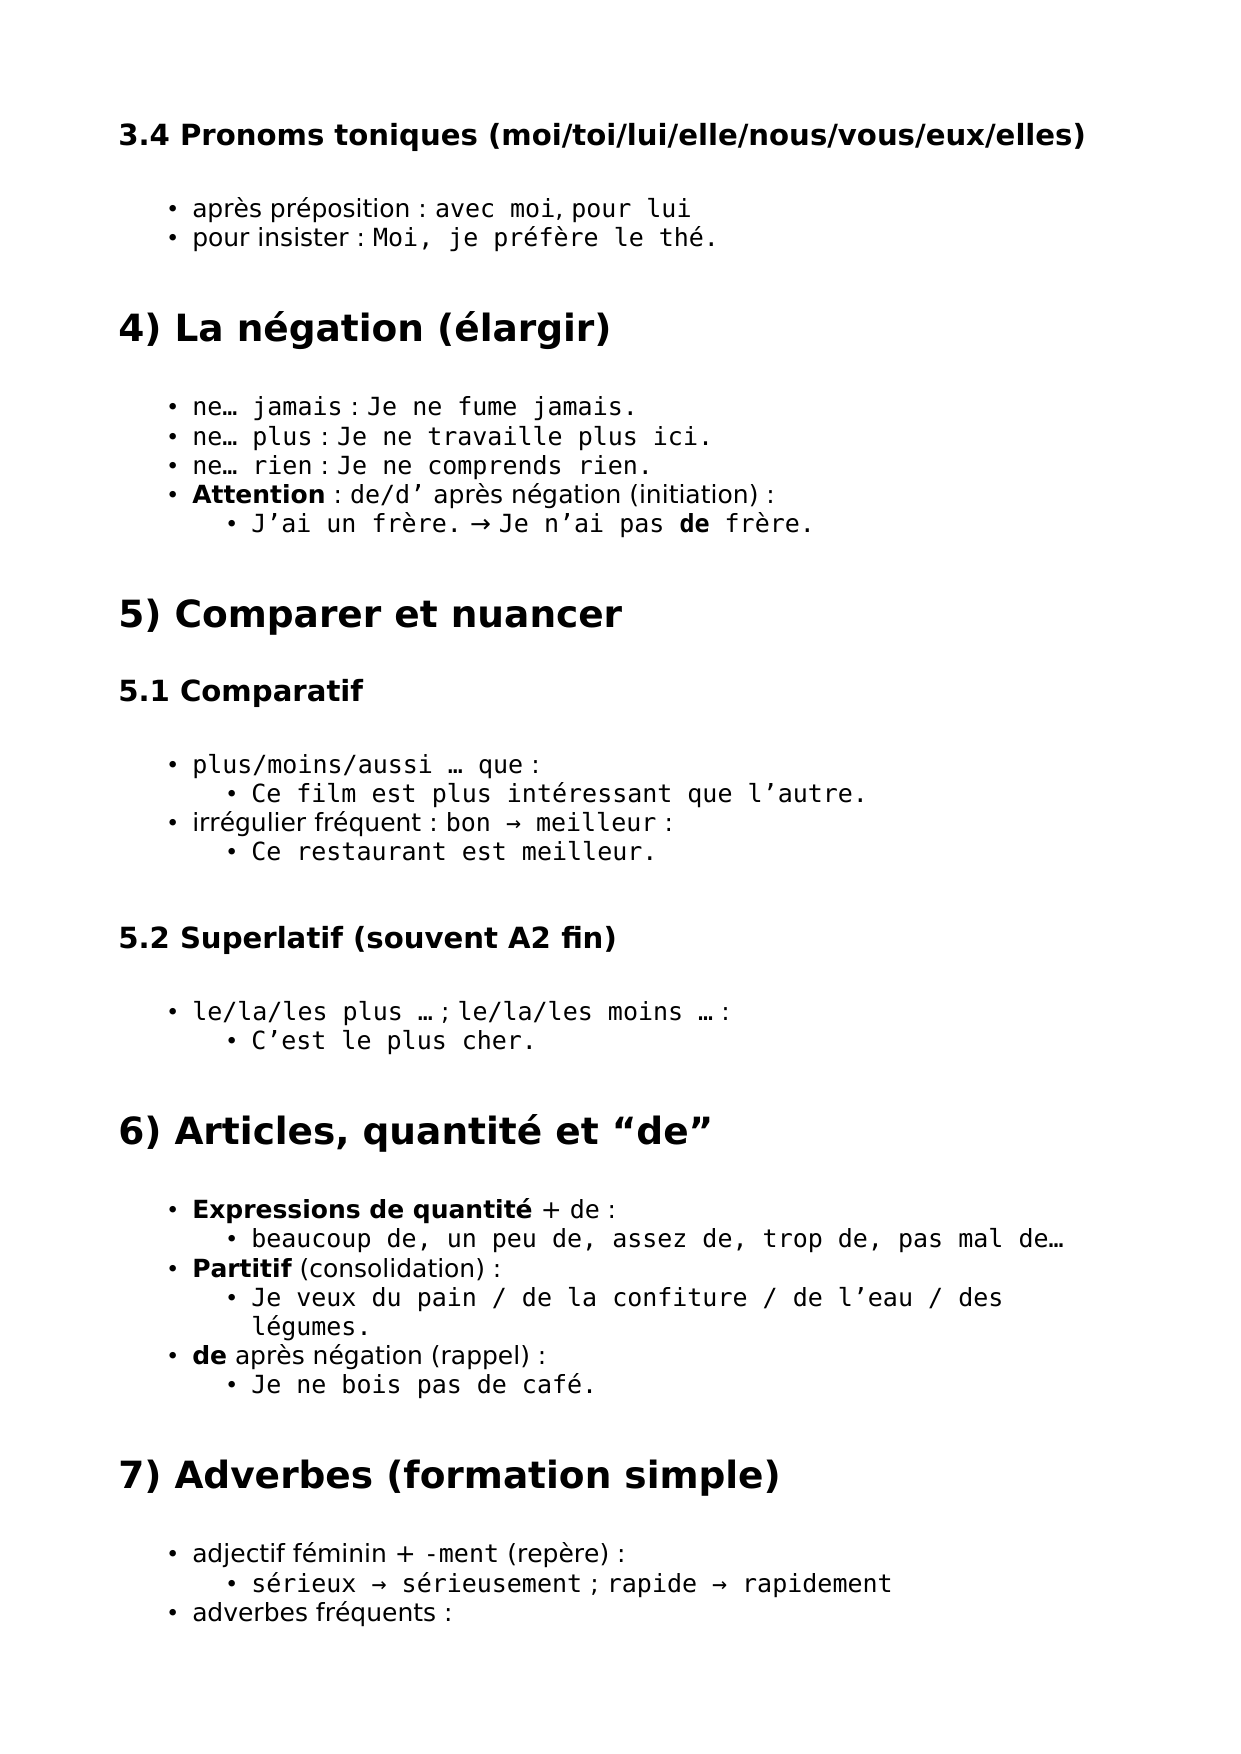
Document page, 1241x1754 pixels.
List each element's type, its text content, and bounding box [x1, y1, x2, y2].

list Je veux du pain / de la confiture / de l’eau / des légumes. [236, 1283, 1122, 1341]
list le/la/les plus … ; le/la/les moins … : [177, 997, 1122, 1026]
list beaucoup de, un peu de, assez de, trop de, pas mal de… [236, 1224, 1122, 1254]
list adjectif féminin + -ment (repère) : [177, 1540, 1122, 1569]
list Ce film est plus intéressant que l’autre. [236, 779, 1122, 808]
list ne… rien : Je ne comprends rien. [177, 451, 1122, 480]
list C’est le plus cher. [236, 1026, 1122, 1055]
subtitle 4) La négation (élargir) [118, 307, 1122, 351]
subtitle 5.2 Superlatif (souvent A2 fin) [118, 921, 1122, 955]
list pour insister : Moi, je préfère le thé. [177, 223, 1122, 252]
list ne… jamais : Je ne fume jamais. [177, 392, 1122, 422]
subtitle 5) Comparer et nuancer [118, 593, 1122, 636]
subtitle 7) Adverbes (formation simple) [118, 1454, 1122, 1498]
list de après négation (rappel) : [177, 1341, 1122, 1370]
list Ce restaurant est meilleur. [236, 837, 1122, 867]
list plus/moins/aussi … que : [177, 750, 1122, 779]
list après préposition : avec moi, pour lui [177, 194, 1122, 223]
subtitle 3.4 Pronoms toniques (moi/toi/lui/elle/nous/vous/eux/elles) [118, 118, 1122, 152]
list irrégulier fréquent : bon → meilleur : [177, 808, 1122, 837]
list Expressions de quantité + de : [177, 1195, 1122, 1224]
list sérieux → sérieusement ; rapide → rapidement [236, 1569, 1122, 1598]
list Partitif (consolidation) : [177, 1254, 1122, 1283]
list Je ne bois pas de café. [236, 1370, 1122, 1399]
subtitle 5.1 Comparatif [118, 674, 1122, 708]
list adverbes fréquents : [177, 1598, 1122, 1627]
subtitle 6) Articles, quantité et “de” [118, 1110, 1122, 1153]
list J’ai un frère. → Je n’ai pas de frère. [236, 509, 1122, 538]
list ne… plus : Je ne travaille plus ici. [177, 422, 1122, 451]
list Attention : de/d’ après négation (initiation) : [177, 480, 1122, 509]
